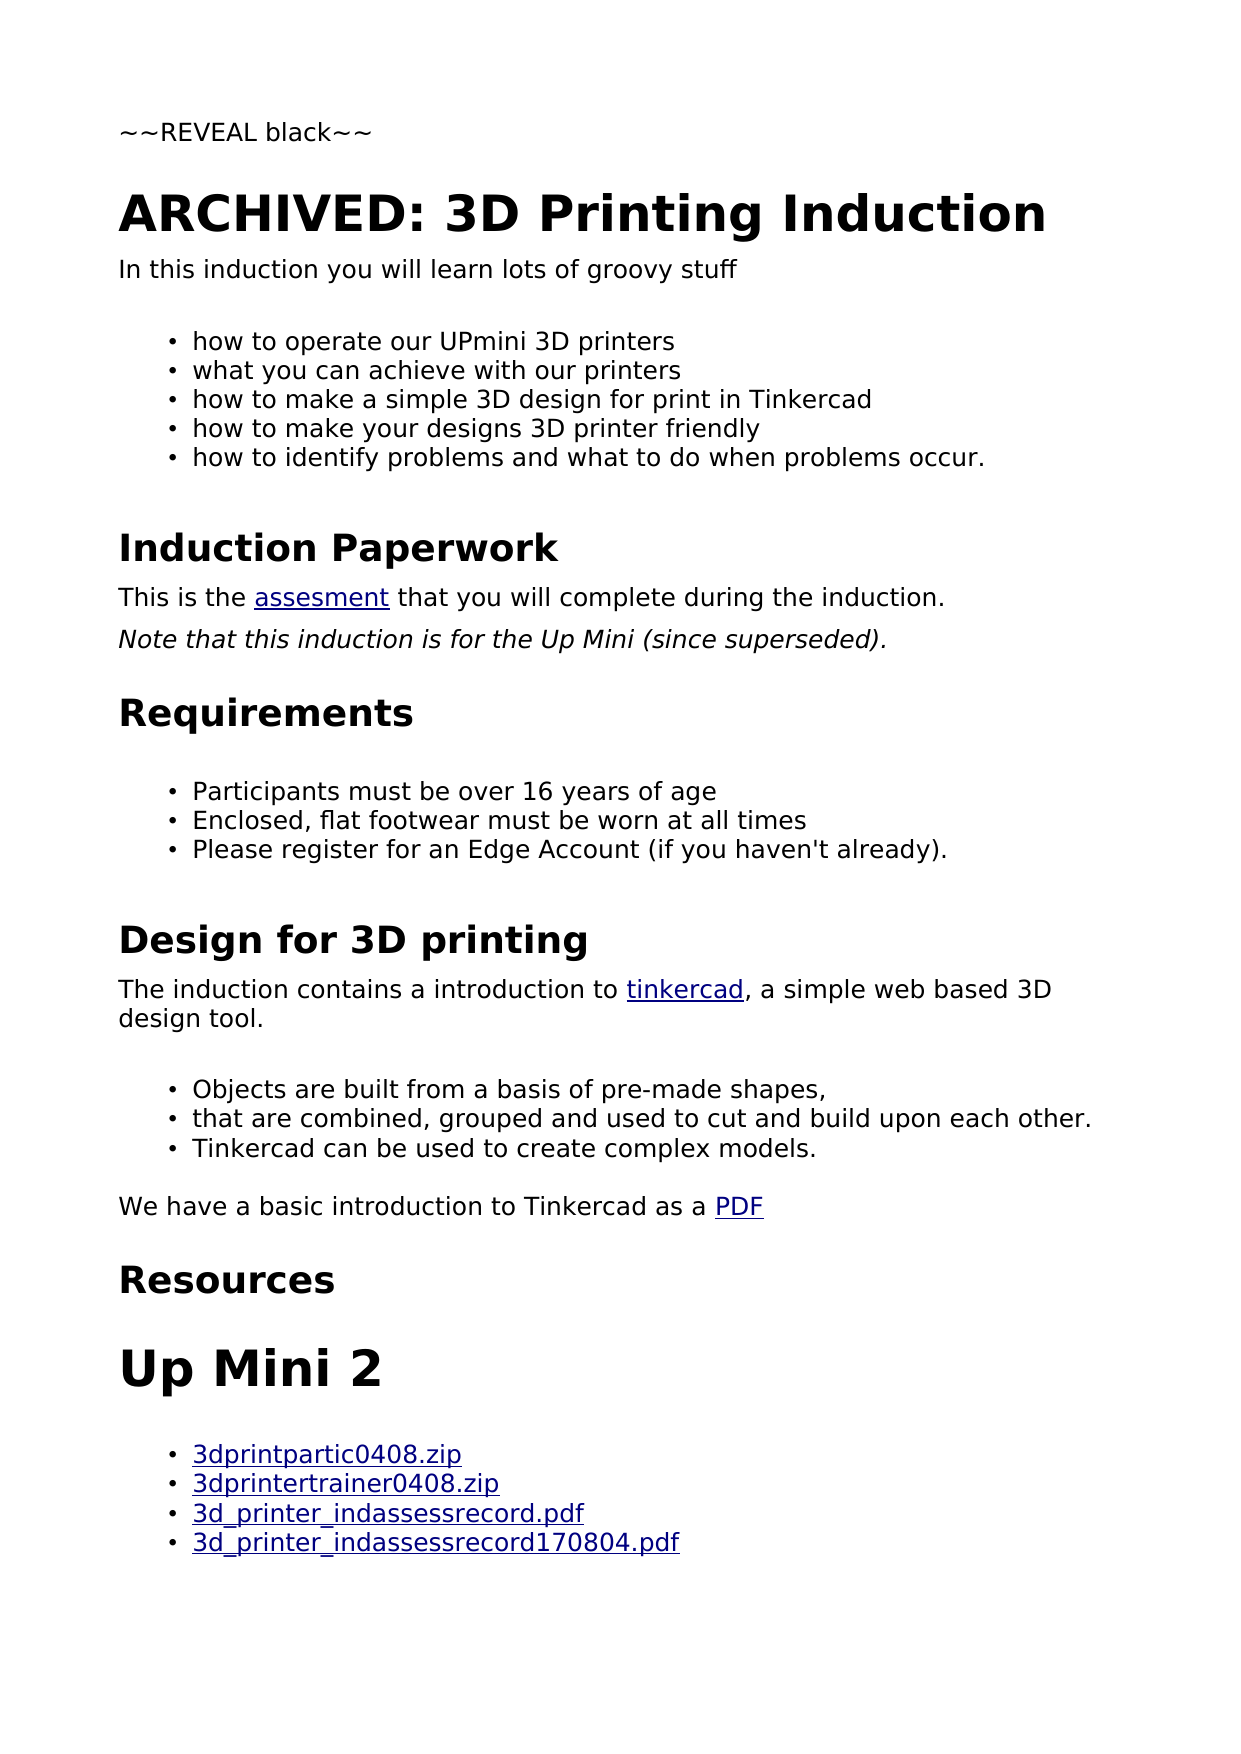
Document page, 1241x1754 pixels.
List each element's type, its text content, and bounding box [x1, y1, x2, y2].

list 3dprintertrainer0408.zip [177, 1470, 1122, 1499]
subtitle Requirements [118, 691, 1122, 735]
list Participants must be over 16 years of age [177, 777, 1122, 806]
list Tinkercad can be used to create complex models. [177, 1134, 1122, 1163]
text In this induction you will learn lots of groovy stuff [118, 256, 1122, 285]
list Please register for an Edge Account (if you haven't already). [177, 835, 1122, 864]
list how to make a simple 3D design for print in Tinkercad [177, 385, 1122, 414]
list how to identify problems and what to do when problems occur. [177, 443, 1122, 472]
list Objects are built from a basis of pre-made shapes, [177, 1076, 1122, 1105]
text ~~REVEAL black~~ [118, 118, 1122, 147]
list 3dprintpartic0408.zip [177, 1441, 1122, 1470]
subtitle ARCHIVED: 3D Printing Induction [118, 185, 1122, 243]
text We have a basic introduction to Tinkercad as a PDF [118, 1192, 1122, 1222]
subtitle Up Mini 2 [118, 1340, 1122, 1398]
subtitle Design for 3D printing [118, 919, 1122, 963]
list how to make your designs 3D printer friendly [177, 414, 1122, 443]
list Enclosed, flat footwear must be worn at all times [177, 806, 1122, 835]
list what you can achieve with our printers [177, 356, 1122, 385]
subtitle Induction Paperwork [118, 527, 1122, 571]
text Note that this induction is for the Up Mini (since superseded). [118, 625, 1122, 654]
list how to operate our UPmini 3D printers [177, 327, 1122, 356]
text This is the assesment that you will complete during the induction. [118, 583, 1122, 612]
list that are combined, grouped and used to cut and build upon each other. [177, 1105, 1122, 1134]
subtitle Resources [118, 1259, 1122, 1303]
list 3d_printer_indassessrecord.pdf [177, 1499, 1122, 1528]
text The induction contains a introduction to tinkercad, a simple web based 3D design tool. [118, 975, 1122, 1033]
list 3d_printer_indassessrecord170804.pdf [177, 1528, 1122, 1557]
